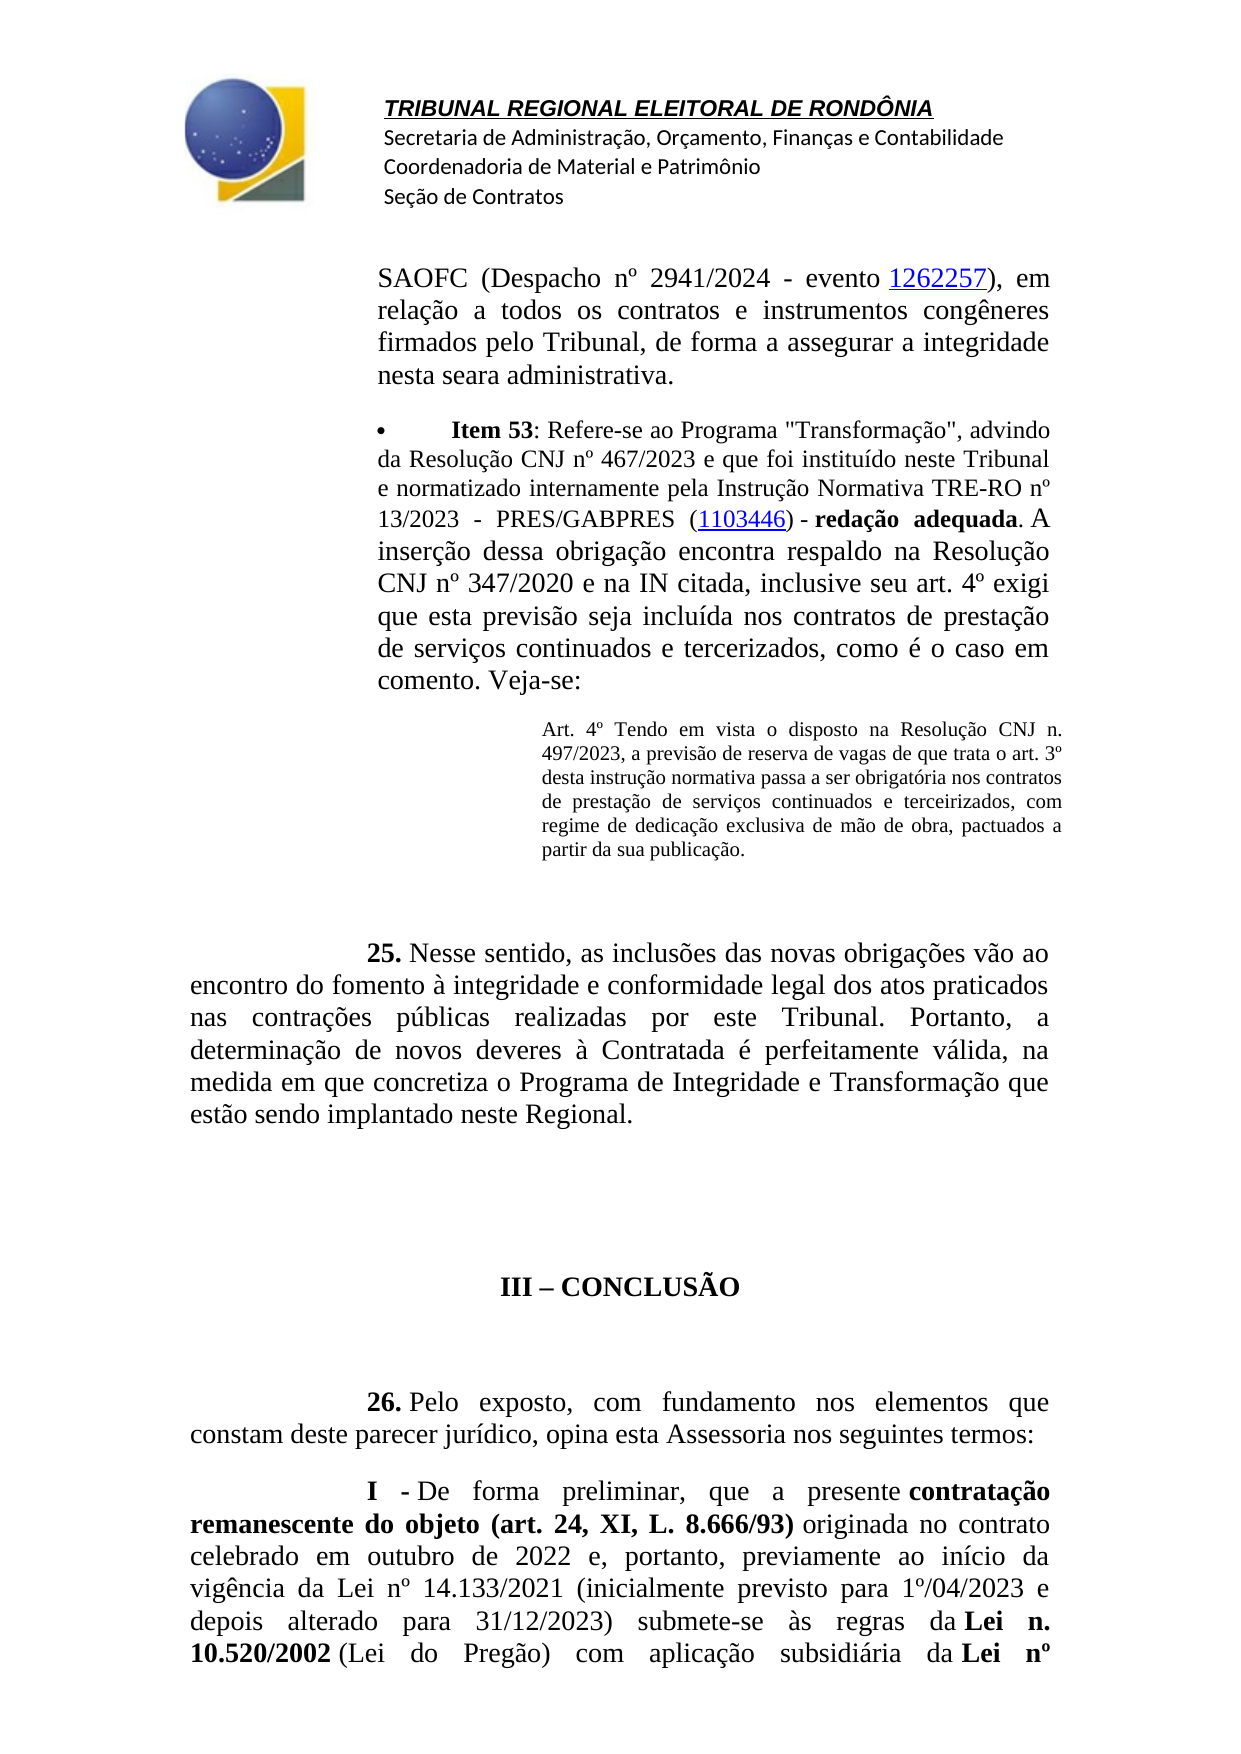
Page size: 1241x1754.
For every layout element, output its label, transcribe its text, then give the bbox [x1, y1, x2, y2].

text I - De forma preliminar, que a presente contratação remanescente do objeto (art. 24, XI, L. 8.666/93) originada no contrato celebrado em outubro de 2022 e, portanto, previamente ao início da vigência da Lei nº 14.133/2021 (inicialmente previsto para 1º/04/2023 e depois alterado para 31/12/2023) submete-se às regras da Lei n. 10.520/2002 (Lei do Pregão) com aplicação subsidiária da Lei nº [190, 1474, 1051, 1669]
list SAOFC (Despacho nº 2941/2024 - evento 1262257), em relação a todos os contratos e instrumentos congêneres firmados pelo Tribunal, de forma a assegurar a integridade nesta seara administrativa. [377, 261, 1051, 390]
text III – CONCLUSÃO [190, 1270, 1051, 1302]
text Art. 4º Tendo em vista o disposto na Resolução CNJ n. 497/2023, a previsão de reserva de vagas de que trata o art. 3º desta instrução normativa passa a ser obrigatória nos contratos de prestação de serviços continuados e terceirizados, com regime de dedicação exclusiva de mão de obra, pactuados a partir da sua publicação. [542, 717, 1063, 861]
list Item 53: Refere-se ao Programa "Transformação", advindo da Resolução CNJ nº 467/2023 e que foi instituído neste Tribunal e normatizado internamente pela Instrução Normativa TRE-RO nº 13/2023 - PRES/GABPRES (1103446) - redação adequada. A inserção dessa obrigação encontra respaldo na Resolução CNJ nº 347/2020 e na IN citada, inclusive seu art. 4º exigi que esta previsão seja incluída nos contratos de prestação de serviços continuados e tercerizados, como é o caso em comento. Veja-se: [377, 415, 1051, 696]
text 25. Nesse sentido, as inclusões das novas obrigações vão ao encontro do fomento à integridade e conformidade legal dos atos praticados nas contrações públicas realizadas por este Tribunal. Portanto, a determinação de novos deveres à Contratada é perfeitamente válida, na medida em que concretiza o Programa de Integridade e Transformação que estão sendo implantado neste Regional. [190, 936, 1051, 1130]
text 26. Pelo exposto, com fundamento nos elementos que constam deste parecer jurídico, opina esta Assessoria nos seguintes termos: [190, 1384, 1051, 1449]
